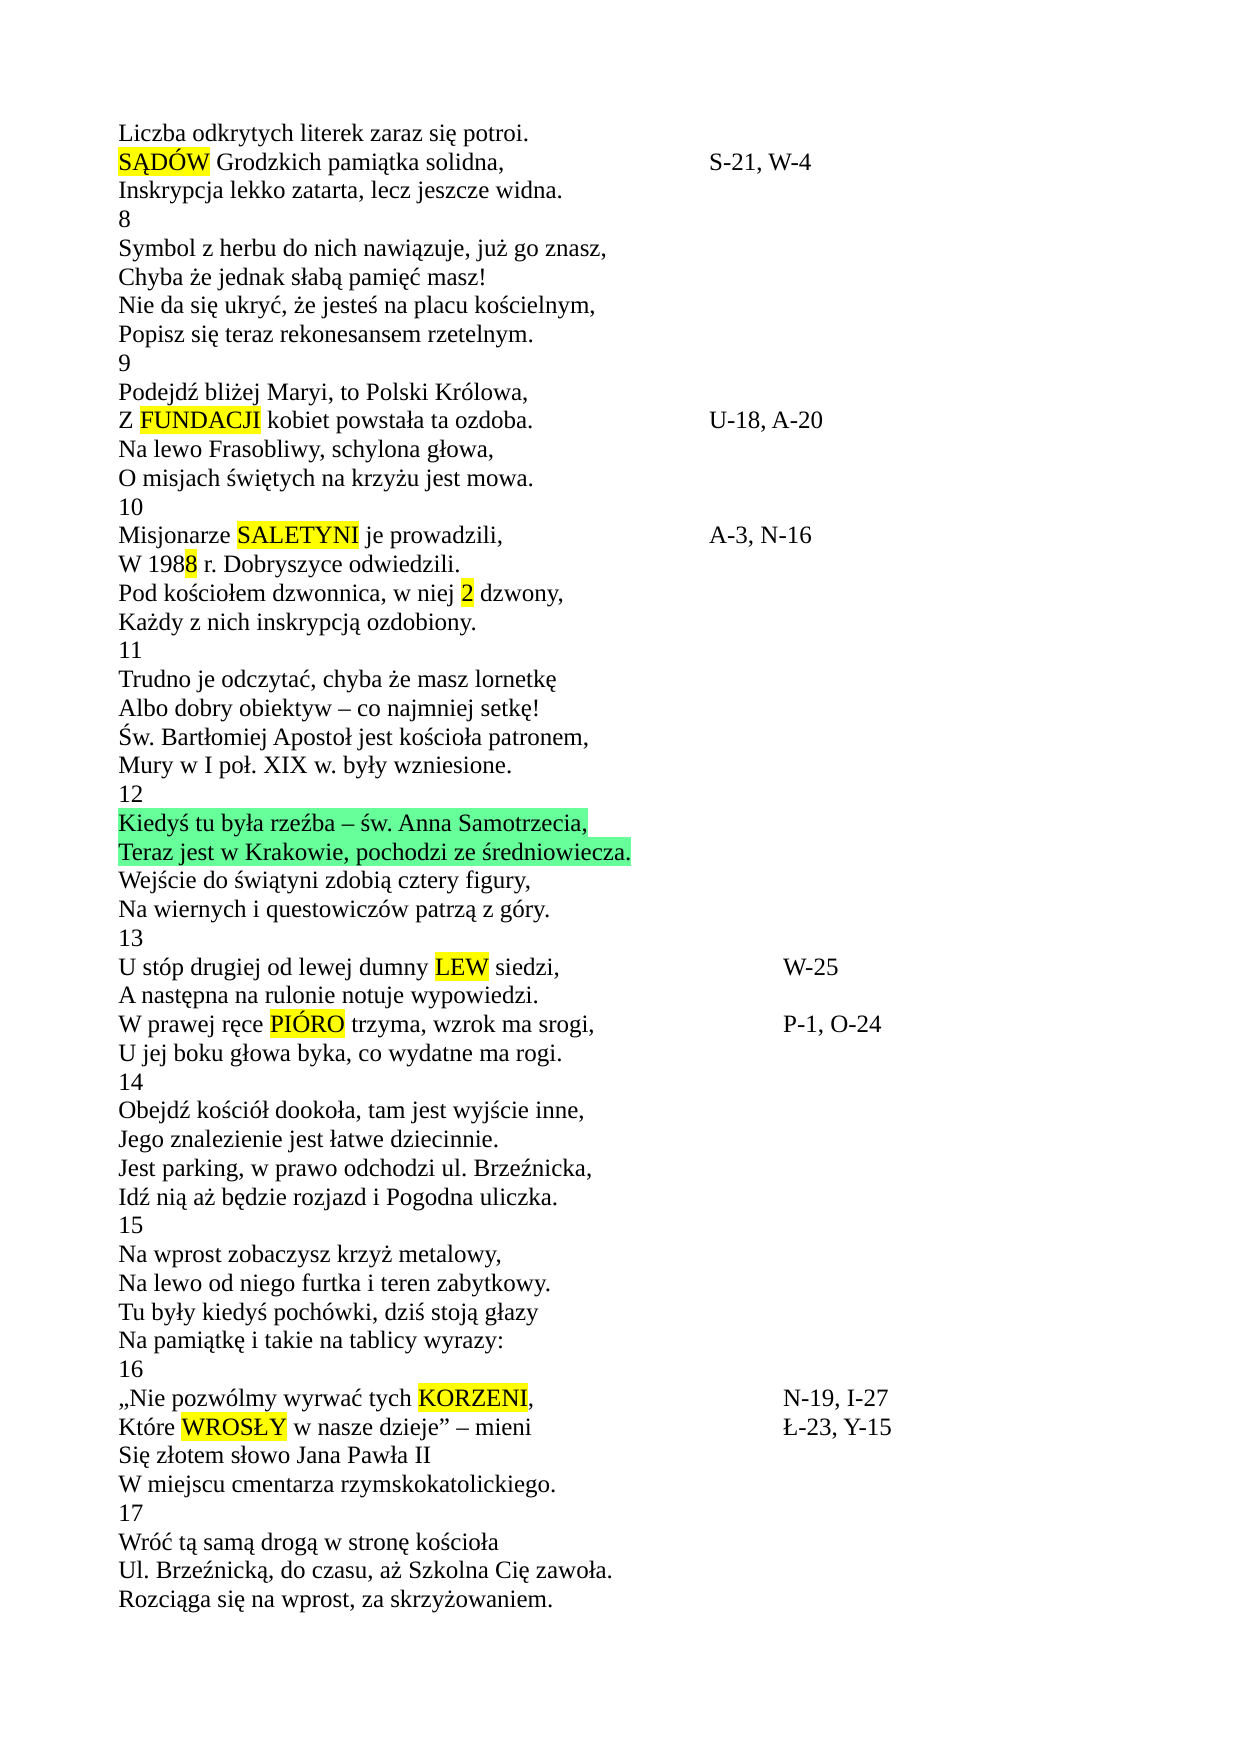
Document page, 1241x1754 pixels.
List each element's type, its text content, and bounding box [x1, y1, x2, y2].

text Tu były kiedyś pochówki, dziś stoją głazy [118, 1297, 1122, 1326]
text Ul. Brzeźnicką, do czasu, aż Szkolna Cię zawoła. [118, 1556, 1122, 1584]
text W miejscu cmentarza rzymskokatolickiego. [118, 1469, 1122, 1498]
text Mury w I poł. XIX w. były wzniesione. [118, 751, 1122, 779]
text Rozciąga się na wprost, za skrzyżowaniem. [118, 1584, 1122, 1613]
text Misjonarze SALETYNI je prowadzili, A-3, N-16 [118, 521, 1122, 549]
text Na wprost zobaczysz krzyż metalowy, [118, 1239, 1122, 1268]
text Obejdź kościół dookoła, tam jest wyjście inne, [118, 1096, 1122, 1124]
text Się złotem słowo Jana Pawła II [118, 1441, 1122, 1469]
text Idź nią aż będzie rozjazd i Pogodna uliczka. [118, 1182, 1122, 1211]
text W prawej ręce PIÓRO trzyma, wzrok ma srogi, P-1, O-24 [118, 1009, 1122, 1038]
text Pod kościołem dzwonnica, w niej 2 dzwony, [118, 578, 1122, 607]
text 8 [118, 204, 1122, 233]
text Symbol z herbu do nich nawiązuje, już go znasz, [118, 233, 1122, 262]
text U jej boku głowa byka, co wydatne ma rogi. [118, 1038, 1122, 1067]
text A następna na rulonie notuje wypowiedzi. [118, 981, 1122, 1009]
text Liczba odkrytych literek zaraz się potroi. [118, 118, 1122, 147]
text Wróć tą samą drogą w stronę kościoła [118, 1527, 1122, 1556]
text Jego znalezienie jest łatwe dziecinnie. [118, 1124, 1122, 1153]
text Na wiernych i questowiczów patrzą z góry. [118, 894, 1122, 923]
text 10 [118, 492, 1122, 521]
text Św. Bartłomiej Apostoł jest kościoła patronem, [118, 722, 1122, 751]
text Wejście do świątyni zdobią cztery figury, [118, 866, 1122, 894]
text Inskrypcja lekko zatarta, lecz jeszcze widna. [118, 176, 1122, 204]
text Kiedyś tu była rzeźba – św. Anna Samotrzecia, [118, 808, 1122, 837]
text Na lewo od niego furtka i teren zabytkowy. [118, 1268, 1122, 1297]
text Każdy z nich inskrypcją ozdobiony. [118, 607, 1122, 636]
text 9 [118, 348, 1122, 377]
text Na pamiątkę i takie na tablicy wyrazy: [118, 1326, 1122, 1354]
text O misjach świętych na krzyżu jest mowa. [118, 463, 1122, 492]
text Z FUNDACJI kobiet powstała ta ozdoba. U-18, A-20 [118, 406, 1122, 434]
text Chyba że jednak słabą pamięć masz! [118, 262, 1122, 291]
text U stóp drugiej od lewej dumny LEW siedzi, W-25 [118, 952, 1122, 981]
text Popisz się teraz rekonesansem rzetelnym. [118, 319, 1122, 348]
text „Nie pozwólmy wyrwać tych KORZENI, N-19, I-27 [118, 1383, 1122, 1412]
text 17 [118, 1498, 1122, 1527]
text 15 [118, 1211, 1122, 1239]
text 14 [118, 1067, 1122, 1096]
text 12 [118, 779, 1122, 808]
text 13 [118, 923, 1122, 952]
text Które WROSŁY w nasze dzieje” – mieni Ł-23, Y-15 [118, 1412, 1122, 1441]
text Podejdź bliżej Maryi, to Polski Królowa, [118, 377, 1122, 406]
text Nie da się ukryć, że jesteś na placu kościelnym, [118, 291, 1122, 319]
text 16 [118, 1354, 1122, 1383]
text Na lewo Frasobliwy, schylona głowa, [118, 434, 1122, 463]
text Trudno je odczytać, chyba że masz lornetkę Albo dobry obiektyw – co najmniej setkę! [118, 664, 1122, 722]
text W 1988 r. Dobryszyce odwiedzili. [118, 549, 1122, 578]
text Jest parking, w prawo odchodzi ul. Brzeźnicka, [118, 1153, 1122, 1182]
text SĄDÓW Grodzkich pamiątka solidna, S-21, W-4 [118, 147, 1122, 176]
text Teraz jest w Krakowie, pochodzi ze średniowiecza. [118, 837, 1122, 866]
text 11 [118, 636, 1122, 664]
